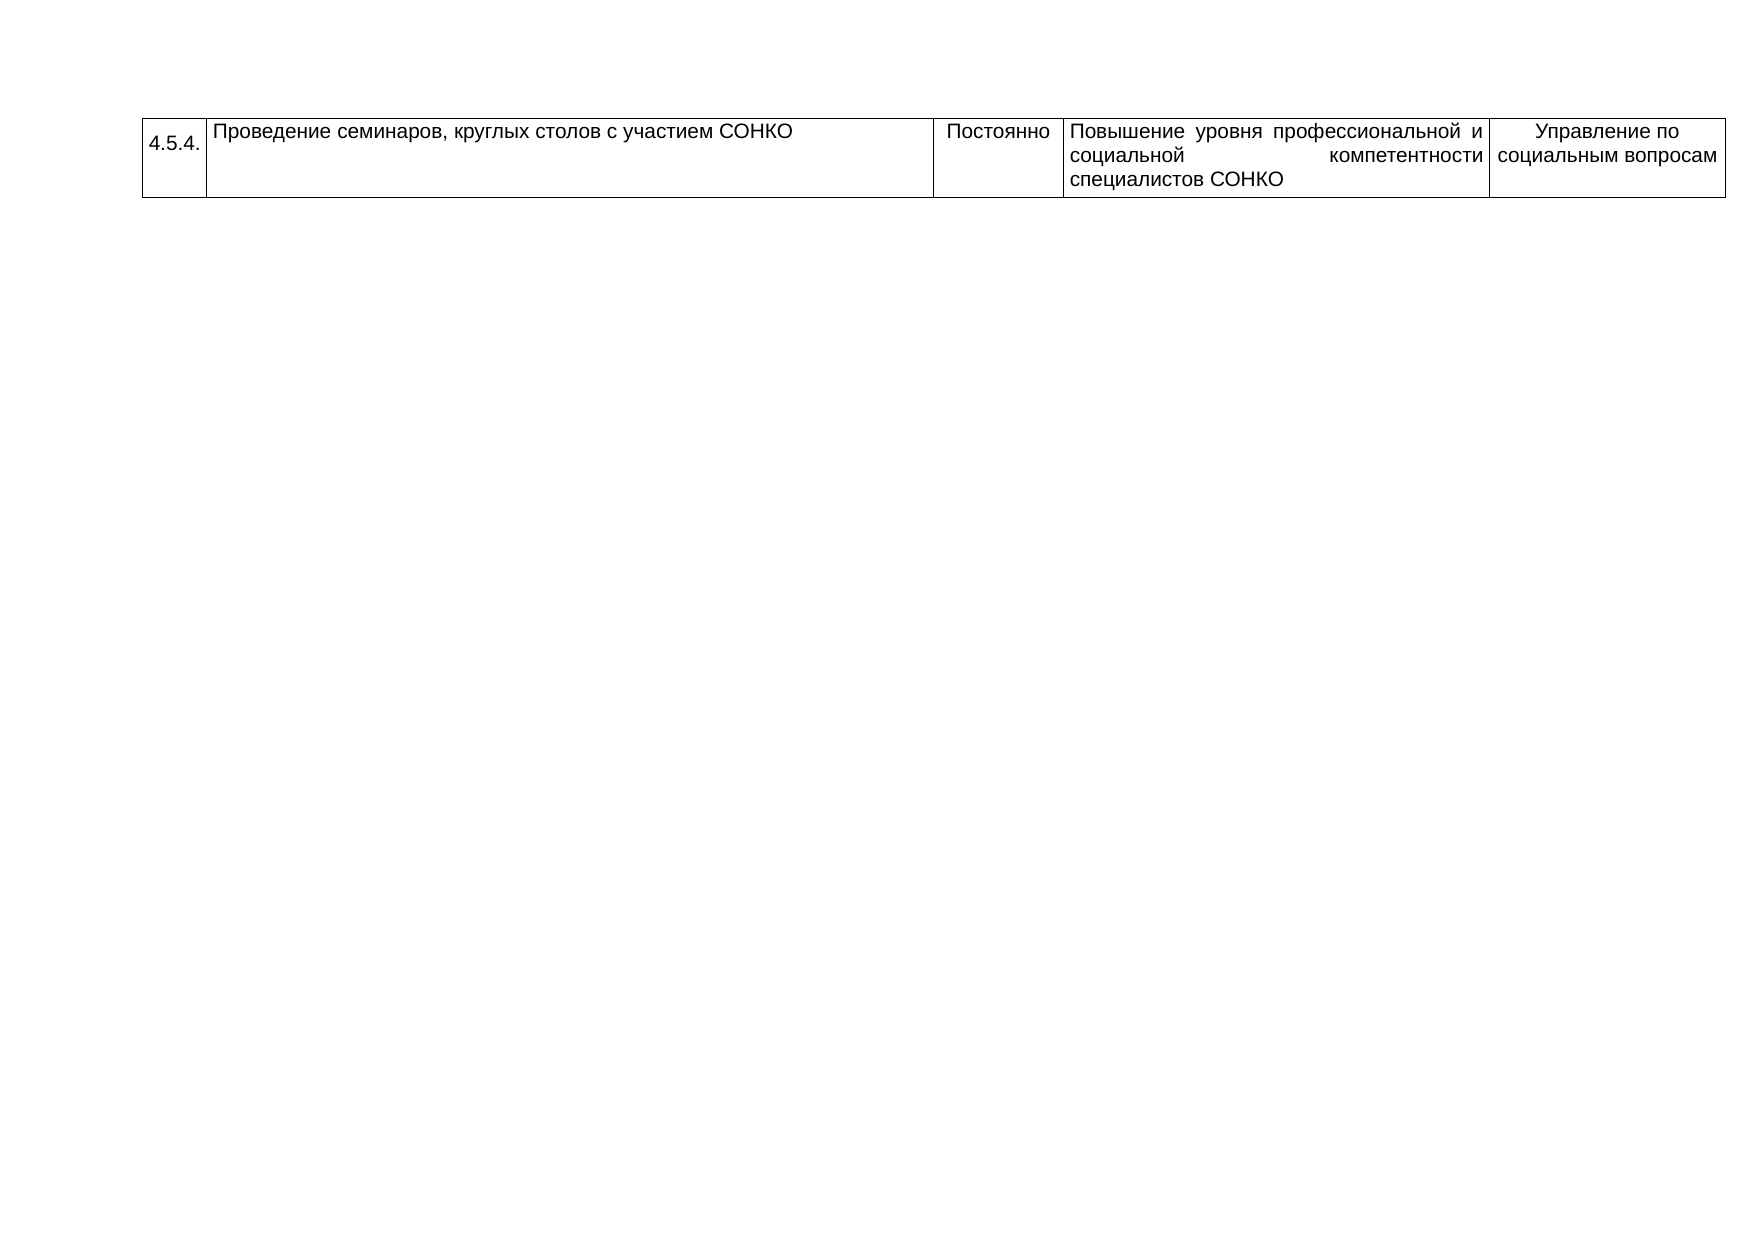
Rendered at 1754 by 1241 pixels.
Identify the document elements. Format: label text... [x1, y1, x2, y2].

table_cell Повышение уровня профессиональной и социальной компетентности специалистов СОНКО [1064, 119, 1489, 197]
table_cell 4.5.4. [143, 119, 206, 197]
table_cell Постоянно [934, 119, 1063, 197]
table_cell Управление по социальным вопросам [1490, 119, 1725, 197]
table_cell Проведение семинаров, круглых столов с участием СОНКО [207, 119, 933, 197]
